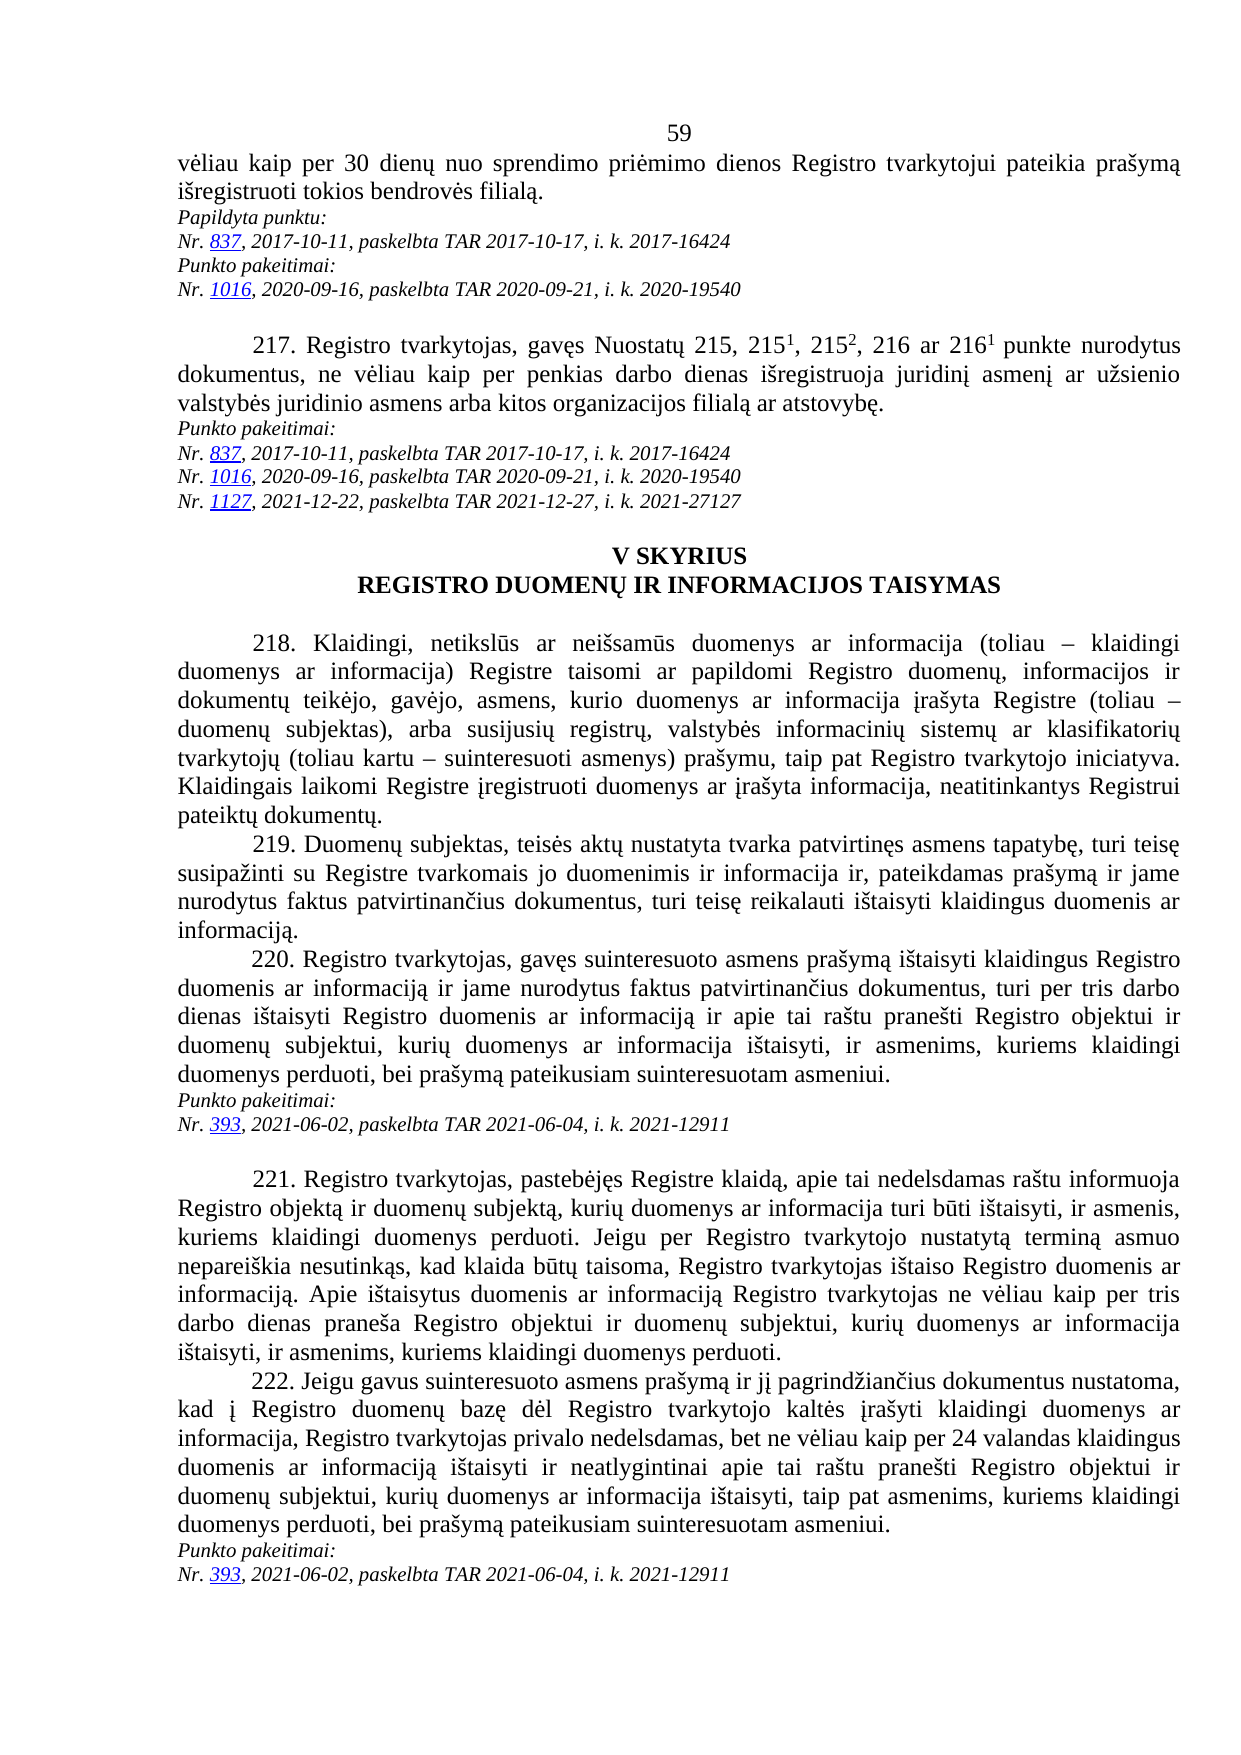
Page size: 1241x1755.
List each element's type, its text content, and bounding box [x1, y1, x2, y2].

text Nr. 837, 2017-10-11, paskelbta TAR 2017-10-17, i. k. 2017-16424 [177, 440, 1181, 464]
text 219. Duomenų subjektas, teisės aktų nustatyta tvarka patvirtinęs asmens tapatybę, turi teisę susipažinti su Registre tvarkomais jo duomenimis ir informacija ir, pateikdamas prašymą ir jame nurodytus faktus patvirtinančius dokumentus, turi teisę reikalauti ištaisyti klaidingus duomenis ar informaciją. [177, 829, 1181, 944]
text 222. Jeigu gavus suinteresuoto asmens prašymą ir jį pagrindžiančius dokumentus nustatoma, kad į Registro duomenų bazę dėl Registro tvarkytojo kaltės įrašyti klaidingi duomenys ar informacija, Registro tvarkytojas privalo nedelsdamas, bet ne vėliau kaip per 24 valandas klaidingus duomenis ar informaciją ištaisyti ir neatlygintinai apie tai raštu pranešti Registro objektui ir duomenų subjektui, kurių duomenys ar informacija ištaisyti, taip pat asmenims, kuriems klaidingi duomenys perduoti, bei prašymą pateikusiam suinteresuotam asmeniui. [177, 1366, 1181, 1538]
text 218. Klaidingi, netikslūs ar neišsamūs duomenys ar informacija (toliau – klaidingi duomenys ar informacija) Registre taisomi ar papildomi Registro duomenų, informacijos ir dokumentų teikėjo, gavėjo, asmens, kurio duomenys ar informacija įrašyta Registre (toliau – duomenų subjektas), arba susijusių registrų, valstybės informacinių sistemų ar klasifikatorių tvarkytojų (toliau kartu – suinteresuoti asmenys) prašymu, taip pat Registro tvarkytojo iniciatyva. Klaidingais laikomi Registre įregistruoti duomenys ar įrašyta informacija, neatitinkantys Registrui pateiktų dokumentų. [177, 628, 1181, 829]
text vėliau kaip per 30 dienų nuo sprendimo priėmimo dienos Registro tvarkytojui pateikia prašymą išregistruoti tokios bendrovės filialą. [177, 148, 1181, 205]
text Nr. 1016, 2020-09-16, paskelbta TAR 2020-09-21, i. k. 2020-19540 [177, 464, 1181, 488]
text Nr. 1016, 2020-09-16, paskelbta TAR 2020-09-21, i. k. 2020-19540 [177, 277, 1181, 301]
text REGISTRO DUOMENŲ IR INFORMACIJOS TAISYMAS [177, 570, 1181, 599]
text Nr. 393, 2021-06-02, paskelbta TAR 2021-06-04, i. k. 2021-12911 [177, 1112, 1181, 1136]
text V SKYRIUS [177, 541, 1181, 570]
text Papildyta punktu: [177, 205, 1181, 229]
text 221. Registro tvarkytojas, pastebėjęs Registre klaidą, apie tai nedelsdamas raštu informuoja Registro objektą ir duomenų subjektą, kurių duomenys ar informacija turi būti ištaisyti, ir asmenis, kuriems klaidingi duomenys perduoti. Jeigu per Registro tvarkytojo nustatytą terminą asmuo nepareiškia nesutinkąs, kad klaida būtų taisoma, Registro tvarkytojas ištaiso Registro duomenis ar informaciją. Apie ištaisytus duomenis ar informaciją Registro tvarkytojas ne vėliau kaip per tris darbo dienas praneša Registro objektui ir duomenų subjektui, kurių duomenys ar informacija ištaisyti, ir asmenims, kuriems klaidingi duomenys perduoti. [177, 1164, 1181, 1366]
text Nr. 837, 2017-10-11, paskelbta TAR 2017-10-17, i. k. 2017-16424 [177, 229, 1181, 253]
text Nr. 1127, 2021-12-22, paskelbta TAR 2021-12-27, i. k. 2021-27127 [177, 488, 1181, 513]
text 217. Registro tvarkytojas, gavęs Nuostatų 215, 2151, 2152, 216 ar 2161 punkte nurodytus dokumentus, ne vėliau kaip per penkias darbo dienas išregistruoja juridinį asmenį ar užsienio valstybės juridinio asmens arba kitos organizacijos filialą ar atstovybę. [177, 330, 1181, 416]
text Nr. 393, 2021-06-02, paskelbta TAR 2021-06-04, i. k. 2021-12911 [177, 1562, 1181, 1586]
text Punkto pakeitimai: [177, 253, 1181, 277]
text 220. Registro tvarkytojas, gavęs suinteresuoto asmens prašymą ištaisyti klaidingus Registro duomenis ar informaciją ir jame nurodytus faktus patvirtinančius dokumentus, turi per tris darbo dienas ištaisyti Registro duomenis ar informaciją ir apie tai raštu pranešti Registro objektui ir duomenų subjektui, kurių duomenys ar informacija ištaisyti, ir asmenims, kuriems klaidingi duomenys perduoti, bei prašymą pateikusiam suinteresuotam asmeniui. [177, 944, 1181, 1088]
text Punkto pakeitimai: [177, 416, 1181, 440]
text Punkto pakeitimai: [177, 1538, 1181, 1562]
text Punkto pakeitimai: [177, 1088, 1181, 1112]
